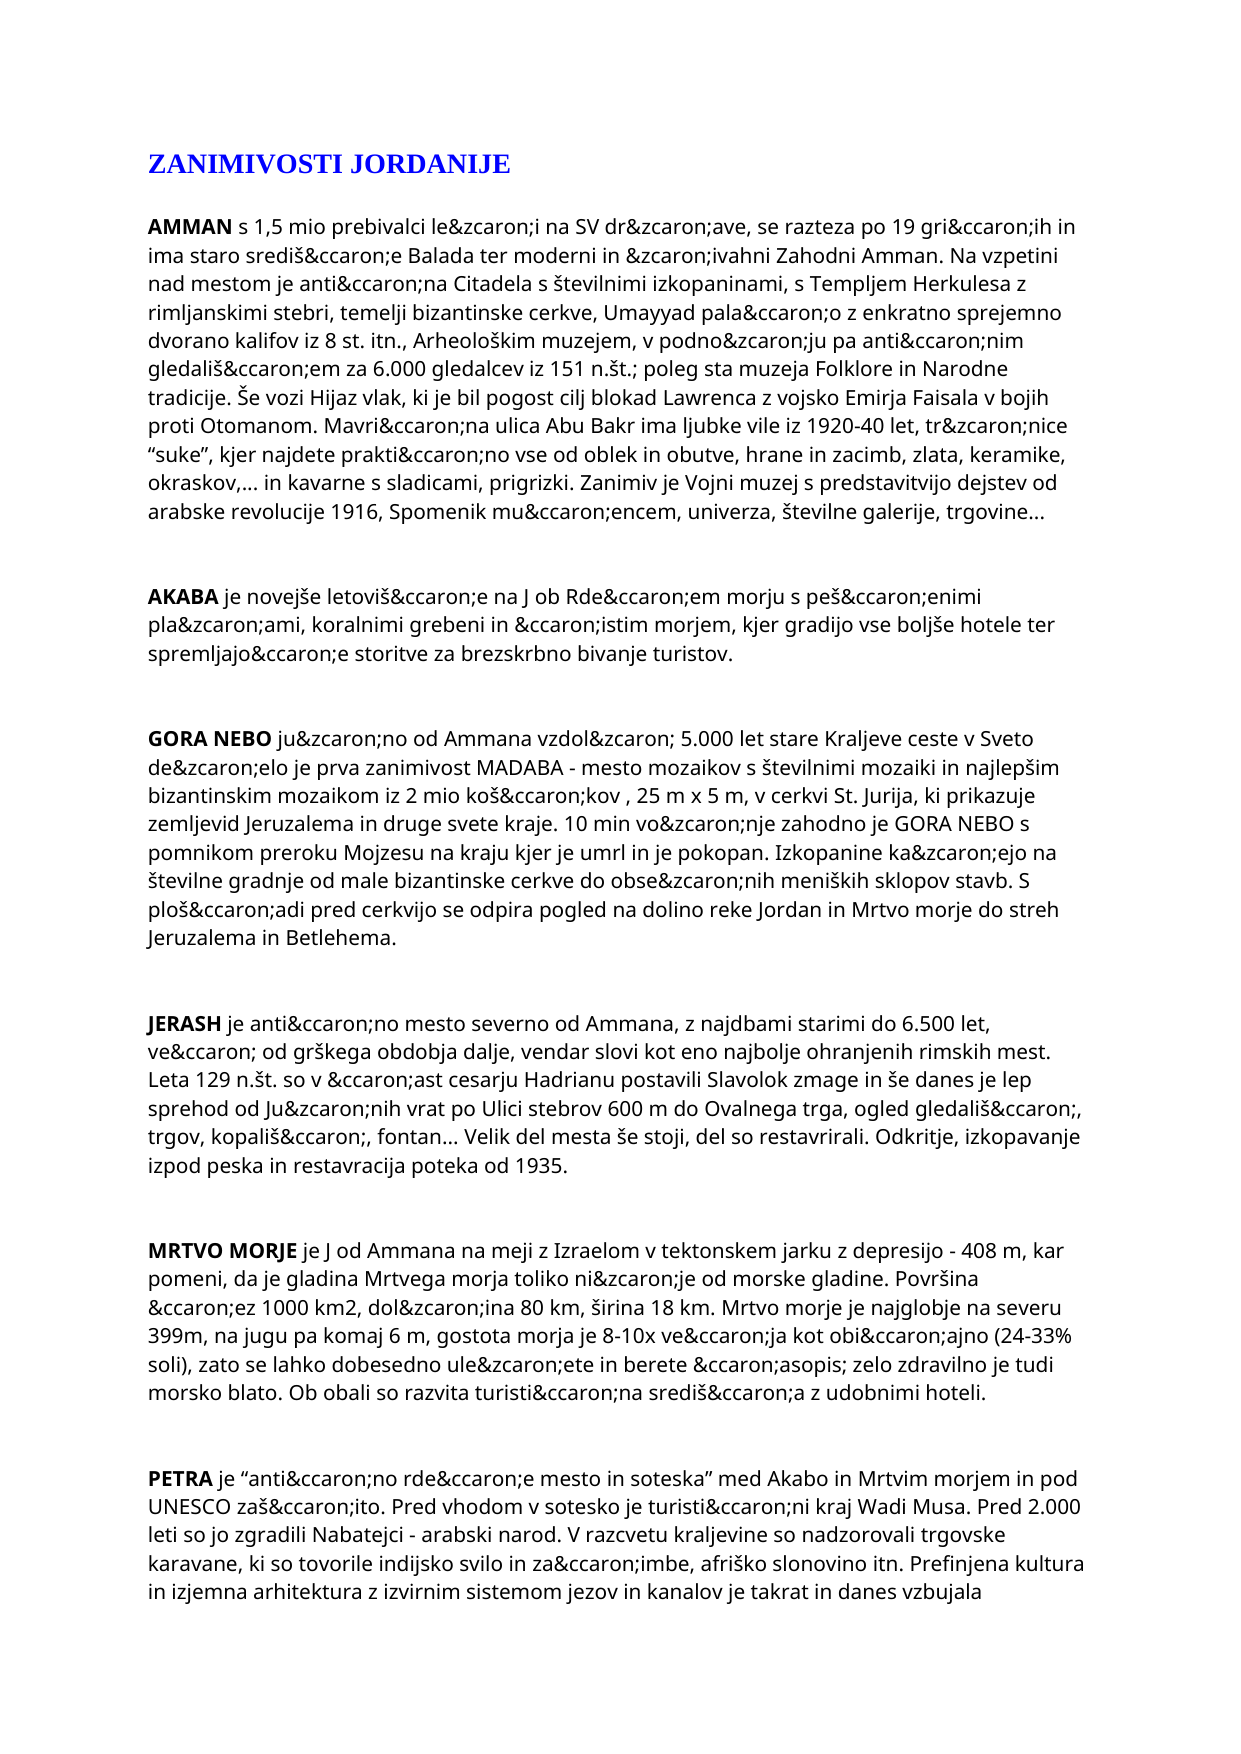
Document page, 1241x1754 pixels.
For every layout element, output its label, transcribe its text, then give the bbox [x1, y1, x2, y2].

text GORA NEBO ju&zcaron;no od Ammana vzdol&zcaron; 5.000 let stare Kraljeve ceste v Sveto de&zcaron;elo je prva zanimivost MADABA - mesto mozaikov s številnimi mozaiki in najlepšim bizantinskim mozaikom iz 2 mio koš&ccaron;kov , 25 m x 5 m, v cerkvi St. Jurija, ki prikazuje zemljevid Jeruzalema in druge svete kraje. 10 min vo&zcaron;nje zahodno je GORA NEBO s pomnikom preroku Mojzesu na kraju kjer je umrl in je pokopan. Izkopanine ka&zcaron;ejo na številne gradnje od male bizantinske cerkve do obse&zcaron;nih meniških sklopov stavb. S ploš&ccaron;adi pred cerkvijo se odpira pogled na dolino reke Jordan in Mrtvo morje do streh Jeruzalema in Betlehema. [148, 724, 1093, 952]
text JERASH je anti&ccaron;no mesto severno od Ammana, z najdbami starimi do 6.500 let, ve&ccaron; od grškega obdobja dalje, vendar slovi kot eno najbolje ohranjenih rimskih mest. Leta 129 n.št. so v &ccaron;ast cesarju Hadrianu postavili Slavolok zmage in še danes je lep sprehod od Ju&zcaron;nih vrat po Ulici stebrov 600 m do Ovalnega trga, ogled gledališ&ccaron;, trgov, kopališ&ccaron;, fontan... Velik del mesta še stoji, del so restavrirali. Odkritje, izkopavanje izpod peska in restavracija poteka od 1935. [148, 1009, 1093, 1179]
text AKABA je novejše letoviš&ccaron;e na J ob Rde&ccaron;em morju s peš&ccaron;enimi pla&zcaron;ami, koralnimi grebeni in &ccaron;istim morjem, kjer gradijo vse boljše hotele ter spremljajo&ccaron;e storitve za brezskrbno bivanje turistov. [148, 582, 1093, 667]
text AMMAN s 1,5 mio prebivalci le&zcaron;i na SV dr&zcaron;ave, se razteza po 19 gri&ccaron;ih in ima staro središ&ccaron;e Balada ter moderni in &zcaron;ivahni Zahodni Amman. Na vzpetini nad mestom je anti&ccaron;na Citadela s številnimi izkopaninami, s Templjem Herkulesa z rimljanskimi stebri, temelji bizantinske cerkve, Umayyad pala&ccaron;o z enkratno sprejemno dvorano kalifov iz 8 st. itn., Arheološkim muzejem, v podno&zcaron;ju pa anti&ccaron;nim gledališ&ccaron;em za 6.000 gledalcev iz 151 n.št.; poleg sta muzeja Folklore in Narodne tradicije. Še vozi Hijaz vlak, ki je bil pogost cilj blokad Lawrenca z vojsko Emirja Faisala v bojih proti Otomanom. Mavri&ccaron;na ulica Abu Bakr ima ljubke vile iz 1920-40 let, tr&zcaron;nice “suke”, kjer najdete prakti&ccaron;no vse od oblek in obutve, hrane in zacimb, zlata, keramike, okraskov,... in kavarne s sladicami, prigrizki. Zanimiv je Vojni muzej s predstavitvijo dejstev od arabske revolucije 1916, Spomenik mu&ccaron;encem, univerza, številne galerije, trgovine... [148, 212, 1093, 525]
text ZANIMIVOSTI JORDANIJE [148, 148, 1093, 180]
text MRTVO MORJE je J od Ammana na meji z Izraelom v tektonskem jarku z depresijo - 408 m, kar pomeni, da je gladina Mrtvega morja toliko ni&zcaron;je od morske gladine. Površina &ccaron;ez 1000 km2, dol&zcaron;ina 80 km, širina 18 km. Mrtvo morje je najglobje na severu 399m, na jugu pa komaj 6 m, gostota morja je 8-10x ve&ccaron;ja kot obi&ccaron;ajno (24-33% soli), zato se lahko dobesedno ule&zcaron;ete in berete &ccaron;asopis; zelo zdravilno je tudi morsko blato. Ob obali so razvita turisti&ccaron;na središ&ccaron;a z udobnimi hoteli. [148, 1236, 1093, 1407]
text PETRA je “anti&ccaron;no rde&ccaron;e mesto in soteska” med Akabo in Mrtvim morjem in pod UNESCO zaš&ccaron;ito. Pred vhodom v sotesko je turisti&ccaron;ni kraj Wadi Musa. Pred 2.000 leti so jo zgradili Nabatejci - arabski narod. V razcvetu kraljevine so nadzorovali trgovske karavane, ki so tovorile indijsko svilo in za&ccaron;imbe, afriško slonovino itn. Prefinjena kultura in izjemna arhitektura z izvirnim sistemom jezov in kanalov je takrat in danes vzbujala [148, 1464, 1093, 1606]
